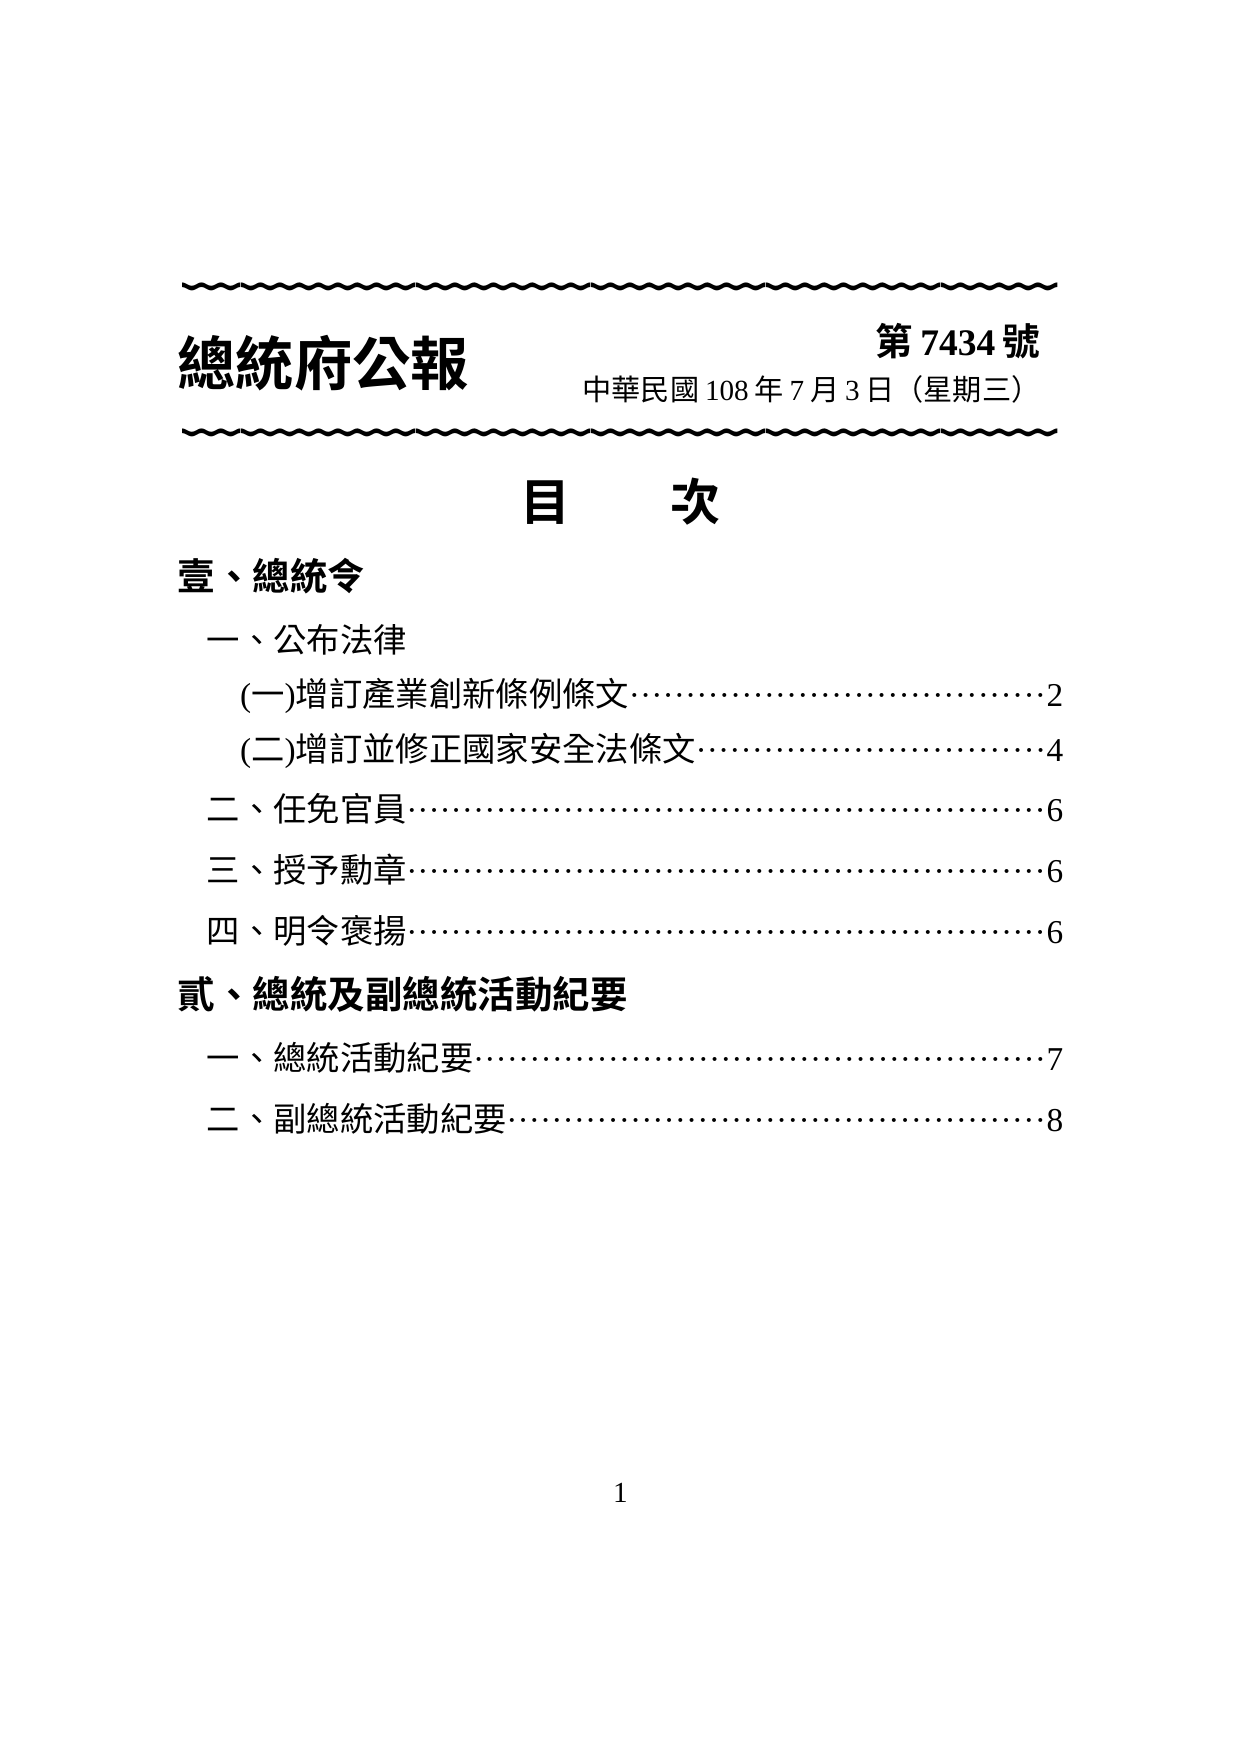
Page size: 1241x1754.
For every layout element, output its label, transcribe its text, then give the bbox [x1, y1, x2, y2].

table_header 第7434號 中華民國108年7月3日（星期三） [505, 291, 1051, 412]
text 貳、總統及副總統活動紀要 [177, 965, 1063, 1020]
text 二、副總統活動紀要 8 [206, 1093, 1063, 1141]
text ﹏﹏﹏﹏﹏﹏﹏﹏﹏﹏﹏﹏﹏﹏﹏ [177, 266, 1063, 291]
text (一)增訂產業創新條例條文 2 [240, 668, 1034, 716]
text 壹、總統令 [177, 547, 1063, 601]
text 三、授予勳章 6 [206, 844, 1063, 892]
text (二)增訂並修正國家安全法條文 4 [240, 722, 1034, 771]
text 四、明令褒揚 6 [206, 905, 1063, 953]
text 目 次 [177, 462, 1063, 534]
text 一、公布法律 [206, 613, 1063, 662]
table_header 總統府公報 [166, 291, 505, 412]
text 一、總統活動紀要 7 [206, 1032, 1063, 1080]
text ﹏﹏﹏﹏﹏﹏﹏﹏﹏﹏﹏﹏﹏﹏﹏ [177, 412, 1063, 437]
text 二、任免官員 6 [206, 783, 1063, 831]
